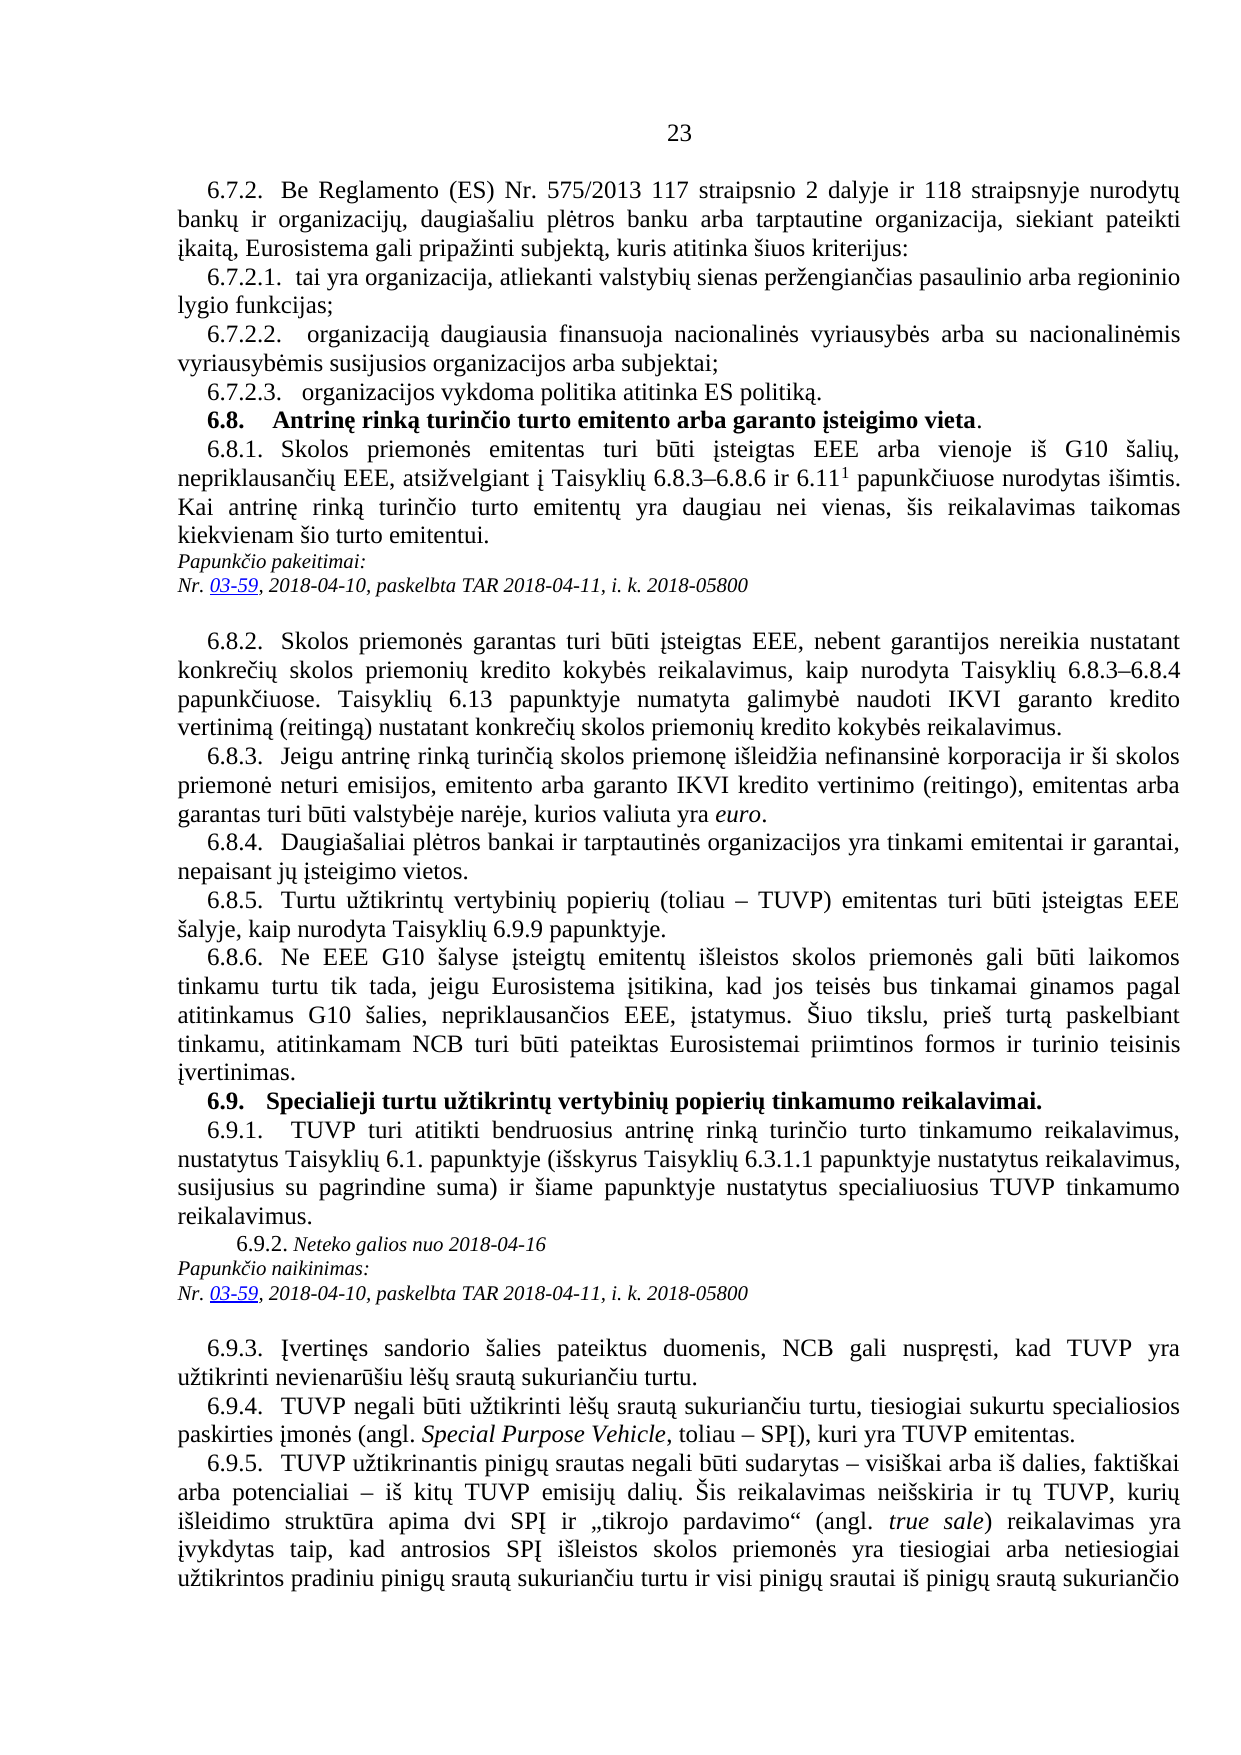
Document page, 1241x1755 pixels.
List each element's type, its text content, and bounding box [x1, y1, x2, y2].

text 6.7.2.1. tai yra organizacija, atliekanti valstybių sienas peržengiančias pasaulinio arba regioninio lygio funkcijas; [177, 262, 1181, 319]
text 6.8.1. Skolos priemonės emitentas turi būti įsteigtas EEE arba vienoje iš G10 šalių, nepriklausančių EEE, atsižvelgiant į Taisyklių 6.8.3–6.8.6 ir 6.111 papunkčiuose nurodytas išimtis. Kai antrinę rinką turinčio turto emitentų yra daugiau nei vienas, šis reikalavimas taikomas kiekvienam šio turto emitentui. [177, 434, 1181, 549]
text 6.8.6. Ne EEE G10 šalyse įsteigtų emitentų išleistos skolos priemonės gali būti laikomos tinkamu turtu tik tada, jeigu Eurosistema įsitikina, kad jos teisės bus tinkamai ginamos pagal atitinkamus G10 šalies, nepriklausančios EEE, įstatymus. Šiuo tikslu, prieš turtą paskelbiant tinkamu, atitinkamam NCB turi būti pateiktas Eurosistemai priimtinos formos ir turinio teisinis įvertinimas. [177, 942, 1181, 1086]
text Nr. 03-59, 2018-04-10, paskelbta TAR 2018-04-11, i. k. 2018-05800 [177, 1280, 1181, 1304]
text 6.9.1. TUVP turi atitikti bendruosius antrinę rinką turinčio turto tinkamumo reikalavimus, nustatytus Taisyklių 6.1. papunktyje (išskyrus Taisyklių 6.3.1.1 papunktyje nustatytus reikalavimus, susijusius su pagrindine suma) ir šiame papunktyje nustatytus specialiuosius TUVP tinkamumo reikalavimus. [177, 1115, 1181, 1230]
text 6.8.5. Turtu užtikrintų vertybinių popierių (toliau – TUVP) emitentas turi būti įsteigtas EEE šalyje, kaip nurodyta Taisyklių 6.9.9 papunktyje. [177, 885, 1181, 942]
text 6.7.2. Be Reglamento (ES) Nr. 575/2013 117 straipsnio 2 dalyje ir 118 straipsnyje nurodytų bankų ir organizacijų, daugiašaliu plėtros banku arba tarptautine organizacija, siekiant pateikti įkaitą, Eurosistema gali pripažinti subjektą, kuris atitinka šiuos kriterijus: [177, 176, 1181, 262]
text 6.8.3. Jeigu antrinę rinką turinčią skolos priemonę išleidžia nefinansinė korporacija ir ši skolos priemonė neturi emisijos, emitento arba garanto IKVI kredito vertinimo (reitingo), emitentas arba garantas turi būti valstybėje narėje, kurios valiuta yra euro. [177, 741, 1181, 827]
text 6.8. Antrinę rinką turinčio turto emitento arba garanto įsteigimo vieta. [177, 406, 1181, 434]
text 6.9. Specialieji turtu užtikrintų vertybinių popierių tinkamumo reikalavimai. [177, 1086, 1181, 1115]
text Papunkčio naikinimas: [177, 1256, 1181, 1280]
text 6.8.4. Daugiašaliai plėtros bankai ir tarptautinės organizacijos yra tinkami emitentai ir garantai, nepaisant jų įsteigimo vietos. [177, 827, 1181, 885]
text 6.9.4. TUVP negali būti užtikrinti lėšų srautą sukuriančiu turtu, tiesiogiai sukurtu specialiosios paskirties įmonės (angl. Special Purpose Vehicle, toliau – SPĮ), kuri yra TUVP emitentas. [177, 1391, 1181, 1448]
text Nr. 03-59, 2018-04-10, paskelbta TAR 2018-04-11, i. k. 2018-05800 [177, 573, 1181, 597]
text 6.9.5. TUVP užtikrinantis pinigų srautas negali būti sudarytas – visiškai arba iš dalies, faktiškai arba potencialiai – iš kitų TUVP emisijų dalių. Šis reikalavimas neišskiria ir tų TUVP, kurių išleidimo struktūra apima dvi SPĮ ir „tikrojo pardavimo“ (angl. true sale) reikalavimas yra įvykdytas taip, kad antrosios SPĮ išleistos skolos priemonės yra tiesiogiai arba netiesiogiai užtikrintos pradiniu pinigų srautą sukuriančiu turtu ir visi pinigų srautai iš pinigų srautą sukuriančio [177, 1448, 1181, 1592]
text 6.9.2. Neteko galios nuo 2018-04-16 [177, 1230, 1181, 1256]
text 6.7.2.2. organizaciją daugiausia finansuoja nacionalinės vyriausybės arba su nacionalinėmis vyriausybėmis susijusios organizacijos arba subjektai; [177, 319, 1181, 377]
text 6.9.3. Įvertinęs sandorio šalies pateiktus duomenis, NCB gali nuspręsti, kad TUVP yra užtikrinti nevienarūšiu lėšų srautą sukuriančiu turtu. [177, 1333, 1181, 1391]
text Papunkčio pakeitimai: [177, 549, 1181, 573]
text 6.7.2.3. organizacijos vykdoma politika atitinka ES politiką. [177, 377, 1181, 406]
text 6.8.2. Skolos priemonės garantas turi būti įsteigtas EEE, nebent garantijos nereikia nustatant konkrečių skolos priemonių kredito kokybės reikalavimus, kaip nurodyta Taisyklių 6.8.3–6.8.4 papunkčiuose. Taisyklių 6.13 papunktyje numatyta galimybė naudoti IKVI garanto kredito vertinimą (reitingą) nustatant konkrečių skolos priemonių kredito kokybės reikalavimus. [177, 626, 1181, 741]
